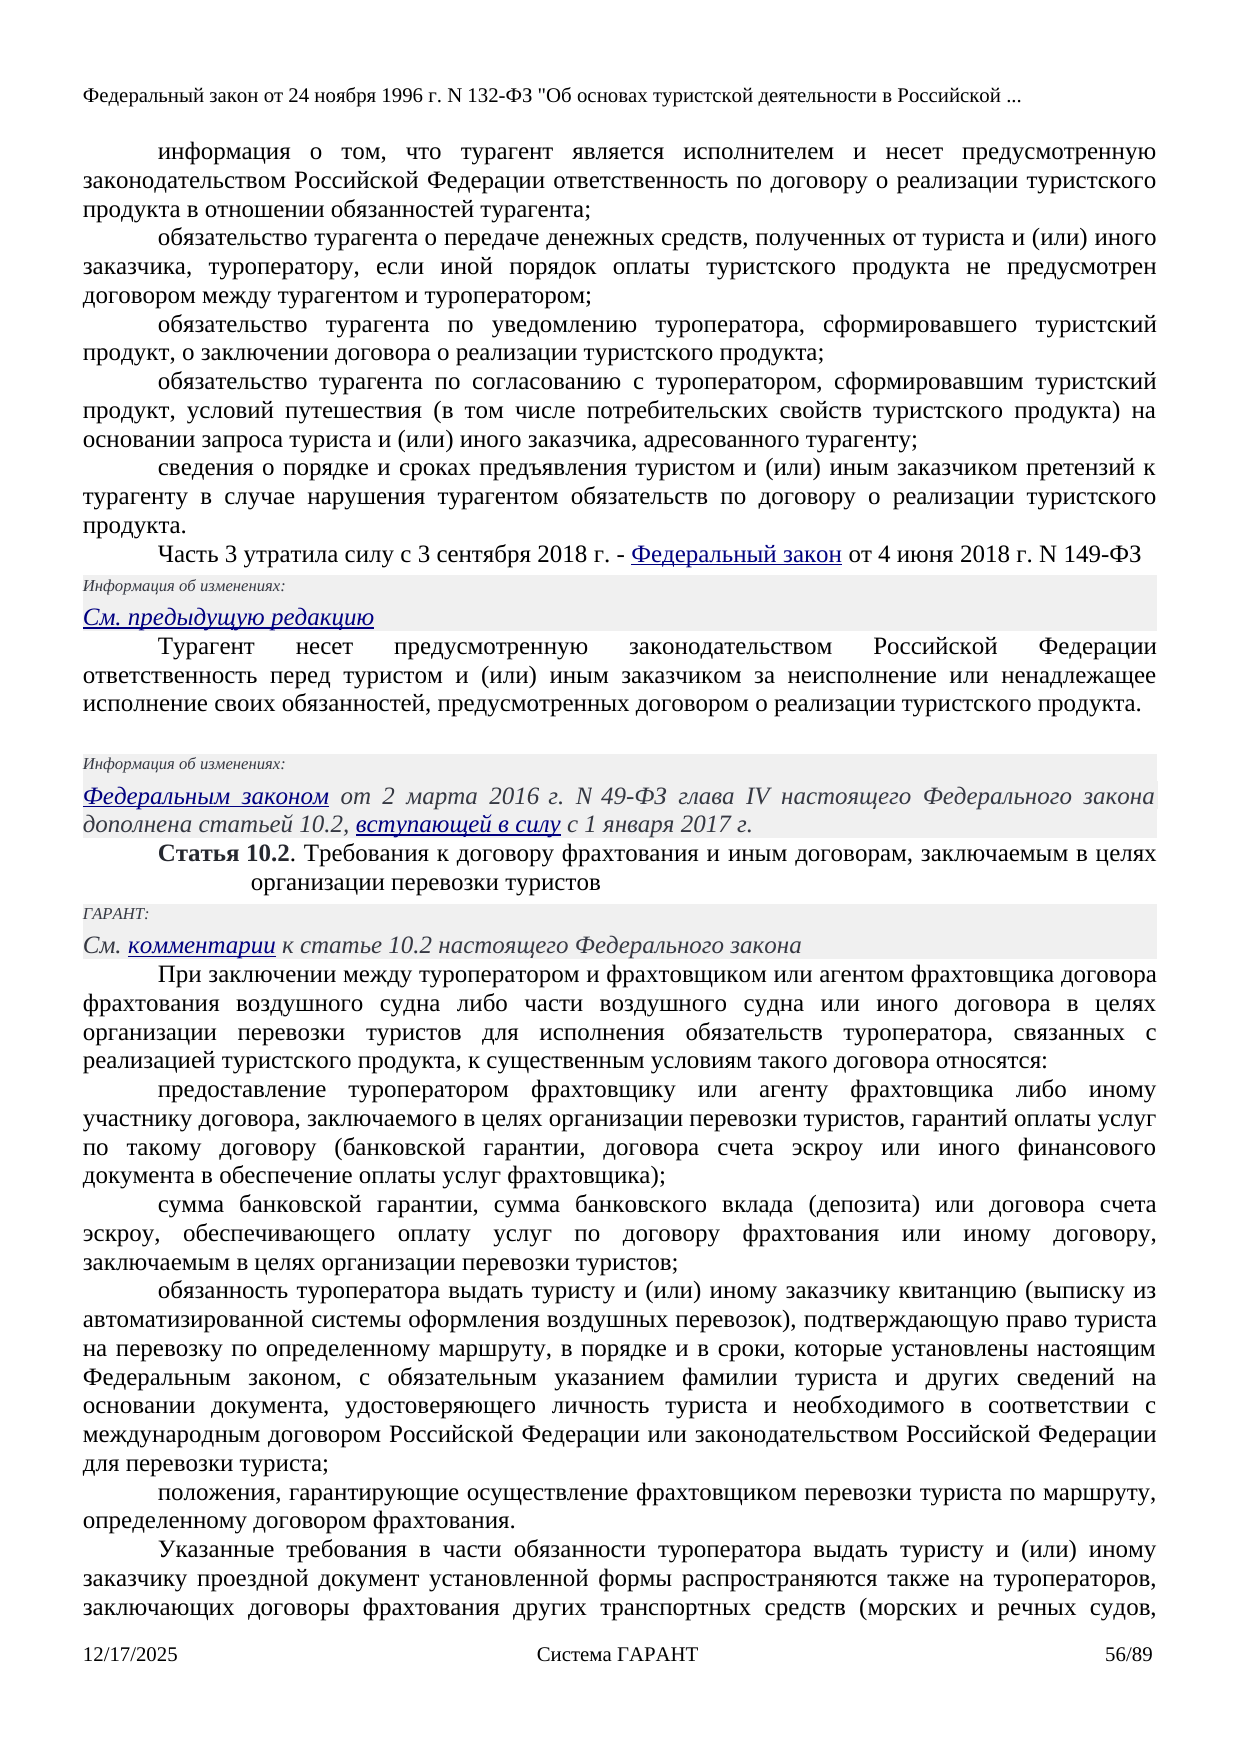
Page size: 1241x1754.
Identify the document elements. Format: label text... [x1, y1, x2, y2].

text Статья 10.2. Требования к договору фрахтования и иным договорам, заключаемым в целях организации перевозки туристов [158, 838, 1157, 896]
text Турагент несет предусмотренную законодательством Российской Федерации ответственность перед туристом и (или) иным заказчиком за неисполнение или ненадлежащее исполнение своих обязанностей, предусмотренных договором о реализации туристского продукта. [83, 631, 1157, 717]
text См. предыдущую редакцию [377, 602, 1157, 631]
text Часть 3 утратила силу с 3 сентября 2018 г. - Федеральный закон от 4 июня 2018 г. N 149-ФЗ [83, 539, 1157, 567]
text См. комментарии к статье 10.2 настоящего Федерального закона [804, 931, 1157, 959]
text Указанные требования в части обязанности туроператора выдать туристу и (или) иному заказчику проездной документ установленной формы распространяются также на туроператоров, заключающих договоры фрахтования других транспортных средств (морских и речных судов, [83, 1534, 1157, 1621]
text обязательство турагента по согласованию с туроператором, сформировавшим туристский продукт, условий путешествия (в том числе потребительских свойств туристского продукта) на основании запроса туриста и (или) иного заказчика, адресованного турагенту; [83, 366, 1157, 452]
text ГАРАНТ: [151, 904, 1157, 923]
text Федеральным законом от 2 марта 2016 г. N 49-ФЗ глава IV настоящего Федерального закона дополнена статьей 10.2, вступающей в силу с 1 января 2017 г. [83, 809, 1157, 838]
text положения, гарантирующие осуществление фрахтовщиком перевозки туриста по маршруту, определенному договором фрахтования. [83, 1477, 1157, 1534]
text предоставление туроператором фрахтовщику или агенту фрахтовщика либо иному участнику договора, заключаемого в целях организации перевозки туристов, гарантий оплаты услуг по такому договору (банковской гарантии, договора счета эскроу или иного финансового документа в обеспечение оплаты услуг фрахтовщика); [83, 1074, 1157, 1189]
text обязательство турагента о передаче денежных средств, полученных от туриста и (или) иного заказчика, туроператору, если иной порядок оплаты туристского продукта не предусмотрен договором между турагентом и туроператором; [83, 222, 1157, 309]
text Информация об изменениях: [287, 575, 1157, 594]
text сведения о порядке и сроках предъявления туристом и (или) иным заказчиком претензий к турагенту в случае нарушения турагентом обязательств по договору о реализации туристского продукта. [83, 452, 1157, 539]
text При заключении между туроператором и фрахтовщиком или агентом фрахтовщика договора фрахтования воздушного судна либо части воздушного судна или иного договора в целях организации перевозки туристов для исполнения обязательств туроператора, связанных с реализацией туристского продукта, к существенным условиям такого договора относятся: [83, 959, 1157, 1074]
text сумма банковской гарантии, сумма банковского вклада (депозита) или договора счета эскроу, обеспечивающего оплату услуг по договору фрахтования или иному договору, заключаемым в целях организации перевозки туристов; [83, 1189, 1157, 1276]
text обязательство турагента по уведомлению туроператора, сформировавшего туристский продукт, о заключении договора о реализации туристского продукта; [83, 309, 1157, 366]
text Информация об изменениях: [287, 754, 1157, 773]
text обязанность туроператора выдать туристу и (или) иному заказчику квитанцию (выписку из автоматизированной системы оформления воздушных перевозок), подтверждающую право туриста на перевозку по определенному маршруту, в порядке и в сроки, которые установлены настоящим Федеральным законом, с обязательным указанием фамилии туриста и других сведений на основании документа, удостоверяющего личность туриста и необходимого в соответствии с международным договором Российской Федерации или законодательством Российской Федерации для перевозки туриста; [83, 1276, 1157, 1477]
text информация о том, что турагент является исполнителем и несет предусмотренную законодательством Российской Федерации ответственность по договору о реализации туристского продукта в отношении обязанностей турагента; [83, 136, 1157, 222]
